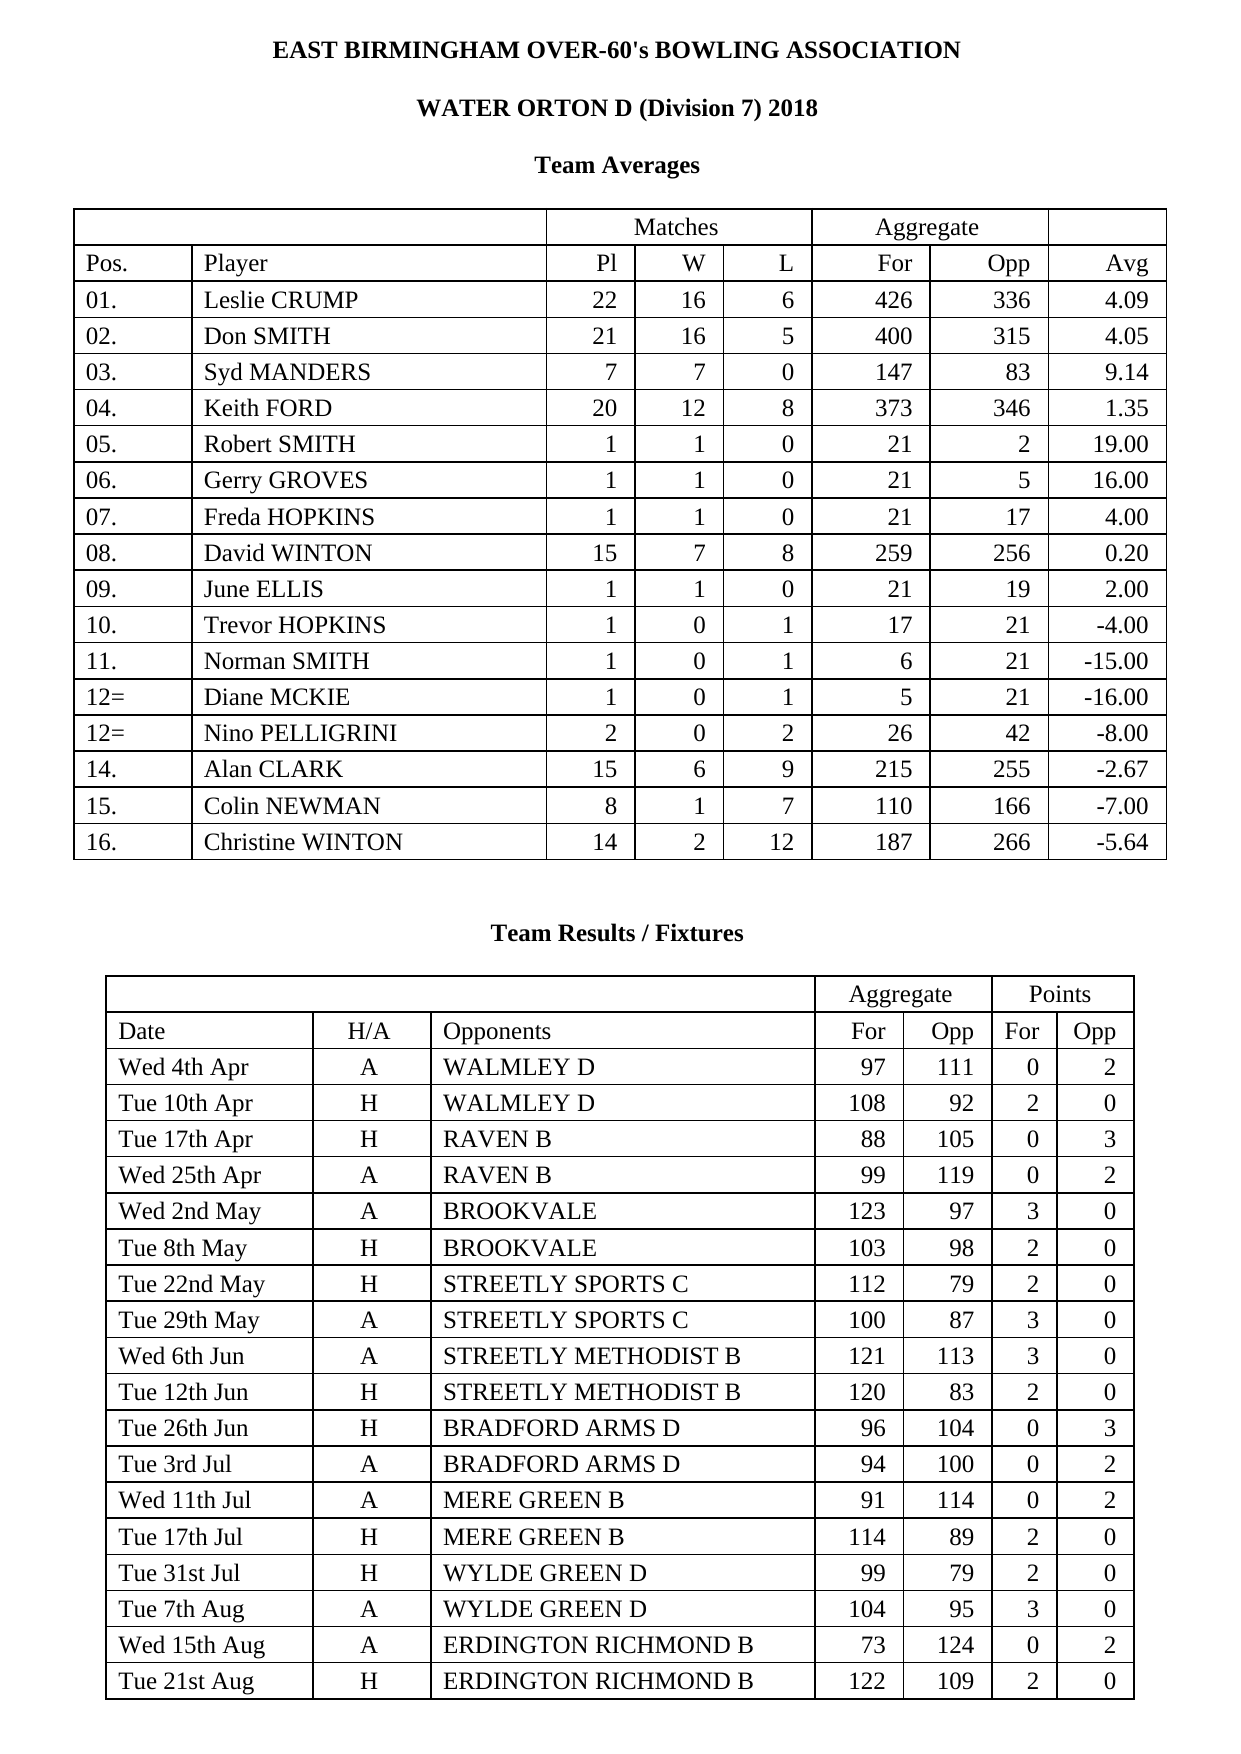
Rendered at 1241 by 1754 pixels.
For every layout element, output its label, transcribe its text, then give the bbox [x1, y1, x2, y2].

table_cell 0 [1058, 1194, 1133, 1228]
table_cell Tue 21st Aug [107, 1663, 312, 1698]
table_cell 09. [75, 571, 191, 606]
table_cell Tue 10th Apr [107, 1085, 312, 1120]
table_cell 3 [1058, 1411, 1133, 1445]
table_cell 0 [1058, 1591, 1133, 1626]
table_cell Wed 6th Jun [107, 1338, 312, 1373]
table_cell 4.09 [1049, 282, 1166, 316]
table_cell 21 [813, 571, 929, 606]
table_cell 83 [904, 1374, 991, 1409]
table_cell 03. [75, 354, 191, 389]
table_cell 6 [636, 752, 723, 786]
table_cell 346 [931, 390, 1048, 425]
table_cell 114 [904, 1483, 991, 1517]
table_cell 16 [636, 282, 723, 316]
table_cell 14. [75, 752, 191, 786]
table_cell A [314, 1302, 430, 1337]
table_cell ERDINGTON RICHMOND B [432, 1663, 814, 1698]
table_cell Tue 17th Jul [107, 1519, 312, 1553]
table_cell 100 [904, 1447, 991, 1481]
table_cell 21 [931, 643, 1048, 678]
table_cell -16.00 [1049, 680, 1166, 714]
table_cell -8.00 [1049, 716, 1166, 750]
table_cell 1 [547, 571, 634, 606]
table_cell 113 [904, 1338, 991, 1373]
table_cell 256 [931, 535, 1048, 569]
table_cell Tue 22nd May [107, 1266, 312, 1300]
table_cell 7 [636, 354, 723, 389]
table_cell Colin NEWMAN [193, 788, 546, 822]
table_cell RAVEN B [432, 1121, 814, 1156]
table_cell 255 [931, 752, 1048, 786]
table_cell For [816, 1013, 903, 1047]
table_cell 7 [547, 354, 634, 389]
table_cell Leslie CRUMP [193, 282, 546, 316]
table_cell A [314, 1194, 430, 1228]
table_cell Tue 29th May [107, 1302, 312, 1337]
table_cell 04. [75, 390, 191, 425]
table_cell 92 [904, 1085, 991, 1120]
table_cell 5 [931, 463, 1048, 497]
table_cell H [314, 1230, 430, 1264]
table_cell 400 [813, 318, 929, 352]
table_header [1049, 210, 1166, 244]
table_cell 0 [636, 716, 723, 750]
table_cell H [314, 1121, 430, 1156]
table_cell Christine WINTON [193, 824, 546, 858]
table_cell 91 [816, 1483, 903, 1517]
table_cell 97 [904, 1194, 991, 1228]
table_cell 121 [816, 1338, 903, 1373]
table_cell 0 [1058, 1555, 1133, 1589]
table_cell 98 [904, 1230, 991, 1264]
table_cell For [993, 1013, 1056, 1047]
table_cell WALMLEY D [432, 1049, 814, 1083]
table_cell 2 [1058, 1627, 1133, 1662]
table_cell H [314, 1411, 430, 1445]
table_cell 17 [813, 607, 929, 642]
table_cell 114 [816, 1519, 903, 1553]
table_cell Opp [1058, 1013, 1133, 1047]
table_cell 97 [816, 1049, 903, 1083]
table_cell 14 [547, 824, 634, 858]
table_cell 87 [904, 1302, 991, 1337]
table_cell 103 [816, 1230, 903, 1264]
table_cell 1 [547, 499, 634, 533]
text Team Averages [38, 150, 1202, 179]
table_cell 120 [816, 1374, 903, 1409]
table_cell 2 [993, 1374, 1056, 1409]
table_cell 06. [75, 463, 191, 497]
table_cell 12= [75, 680, 191, 714]
table_cell 99 [816, 1555, 903, 1589]
table_cell H [314, 1374, 430, 1409]
table_cell STREETLY METHODIST B [432, 1374, 814, 1409]
table_cell 0 [636, 643, 723, 678]
table_cell Syd MANDERS [193, 354, 546, 389]
table_cell 88 [816, 1121, 903, 1156]
table_cell 0 [1058, 1338, 1133, 1373]
table_cell 2 [1058, 1447, 1133, 1481]
table_cell 07. [75, 499, 191, 533]
table_cell 79 [904, 1266, 991, 1300]
table_cell 7 [724, 788, 811, 822]
table_cell 0 [724, 426, 811, 461]
table_cell -4.00 [1049, 607, 1166, 642]
table_cell A [314, 1157, 430, 1192]
table_cell 21 [813, 499, 929, 533]
table_cell 42 [931, 716, 1048, 750]
table_cell Diane MCKIE [193, 680, 546, 714]
table_cell 4.00 [1049, 499, 1166, 533]
table_cell WALMLEY D [432, 1085, 814, 1120]
text WATER ORTON D (Division 7) 2018 [38, 93, 1202, 122]
table_cell 0 [1058, 1266, 1133, 1300]
table_cell A [314, 1447, 430, 1481]
table_cell 2 [993, 1519, 1056, 1553]
table_cell L [724, 246, 811, 280]
table_cell 01. [75, 282, 191, 316]
table_cell 1 [547, 680, 634, 714]
table_cell Wed 4th Apr [107, 1049, 312, 1083]
table_cell 08. [75, 535, 191, 569]
table_cell 0 [724, 499, 811, 533]
table_cell 0 [1058, 1519, 1133, 1553]
table_cell 3 [993, 1302, 1056, 1337]
table_cell 1.35 [1049, 390, 1166, 425]
table_header [75, 210, 546, 244]
table_cell A [314, 1338, 430, 1373]
table_cell Avg [1049, 246, 1166, 280]
table_cell 2 [1058, 1483, 1133, 1517]
text Team Results / Fixtures [38, 918, 1202, 946]
table_cell 2 [547, 716, 634, 750]
table_cell 0 [724, 571, 811, 606]
table_cell A [314, 1049, 430, 1083]
table_cell 1 [636, 571, 723, 606]
table_cell 1 [547, 463, 634, 497]
table_cell 9 [724, 752, 811, 786]
table_cell 94 [816, 1447, 903, 1481]
table_cell 3 [993, 1338, 1056, 1373]
table_cell 1 [636, 426, 723, 461]
table_cell Tue 8th May [107, 1230, 312, 1264]
table_cell 0 [993, 1411, 1056, 1445]
table_cell 2 [724, 716, 811, 750]
table_cell Tue 26th Jun [107, 1411, 312, 1445]
table_cell 0 [1058, 1374, 1133, 1409]
table_cell 26 [813, 716, 929, 750]
table_cell 147 [813, 354, 929, 389]
table_cell 0 [1058, 1302, 1133, 1337]
table_cell Wed 11th Jul [107, 1483, 312, 1517]
table_cell 8 [724, 535, 811, 569]
table_cell 315 [931, 318, 1048, 352]
table_cell 0 [636, 680, 723, 714]
table_cell 373 [813, 390, 929, 425]
table_cell For [813, 246, 929, 280]
table_cell 16. [75, 824, 191, 858]
table_cell WYLDE GREEN D [432, 1555, 814, 1589]
table_cell 119 [904, 1157, 991, 1192]
table_cell 110 [813, 788, 929, 822]
table_cell 104 [816, 1591, 903, 1626]
table_cell 108 [816, 1085, 903, 1120]
table_cell 21 [813, 426, 929, 461]
table_cell Wed 15th Aug [107, 1627, 312, 1662]
table_cell 105 [904, 1121, 991, 1156]
table_cell 3 [1058, 1121, 1133, 1156]
table_cell 2 [993, 1266, 1056, 1300]
table_cell H/A [314, 1013, 430, 1047]
table_cell Opp [931, 246, 1048, 280]
table_cell 0 [993, 1049, 1056, 1083]
table_cell Tue 31st Jul [107, 1555, 312, 1589]
table_cell Freda HOPKINS [193, 499, 546, 533]
table_cell 111 [904, 1049, 991, 1083]
table_cell 6 [813, 643, 929, 678]
table_cell 10. [75, 607, 191, 642]
table_cell 2 [993, 1230, 1056, 1264]
table_cell 122 [816, 1663, 903, 1698]
table_cell MERE GREEN B [432, 1483, 814, 1517]
table_cell STREETLY METHODIST B [432, 1338, 814, 1373]
table_cell BROOKVALE [432, 1230, 814, 1264]
table_cell -5.64 [1049, 824, 1166, 858]
table_cell 0 [1058, 1230, 1133, 1264]
table_cell 5 [813, 680, 929, 714]
table_cell -15.00 [1049, 643, 1166, 678]
table_cell 21 [813, 463, 929, 497]
table_cell 1 [636, 788, 723, 822]
table_cell 2 [636, 824, 723, 858]
table_cell 12 [636, 390, 723, 425]
table_header Matches [547, 210, 811, 244]
table_cell Nino PELLIGRINI [193, 716, 546, 750]
table_cell 83 [931, 354, 1048, 389]
table_cell 3 [993, 1194, 1056, 1228]
table_cell 12= [75, 716, 191, 750]
table_cell Opponents [432, 1013, 814, 1047]
table_cell 95 [904, 1591, 991, 1626]
table_cell 2.00 [1049, 571, 1166, 606]
table_cell 1 [547, 607, 634, 642]
table_cell 0.20 [1049, 535, 1166, 569]
table_cell 21 [931, 680, 1048, 714]
table_header Aggregate [813, 210, 1048, 244]
table_cell STREETLY SPORTS C [432, 1302, 814, 1337]
table_cell Alan CLARK [193, 752, 546, 786]
table_cell Date [107, 1013, 312, 1047]
table_cell 3 [993, 1591, 1056, 1626]
table_cell Tue 3rd Jul [107, 1447, 312, 1481]
table_cell 9.14 [1049, 354, 1166, 389]
table_cell 79 [904, 1555, 991, 1589]
table_cell 1 [724, 680, 811, 714]
table_cell Trevor HOPKINS [193, 607, 546, 642]
table_cell 15. [75, 788, 191, 822]
table_header Points [993, 977, 1133, 1011]
table_cell A [314, 1591, 430, 1626]
table_cell 02. [75, 318, 191, 352]
table_cell Tue 17th Apr [107, 1121, 312, 1156]
table_cell 12 [724, 824, 811, 858]
table_cell Wed 25th Apr [107, 1157, 312, 1192]
table_cell 100 [816, 1302, 903, 1337]
table_cell 109 [904, 1663, 991, 1698]
table_cell 0 [993, 1483, 1056, 1517]
table_cell 266 [931, 824, 1048, 858]
table_cell BRADFORD ARMS D [432, 1447, 814, 1481]
table_cell 1 [547, 643, 634, 678]
table_cell 0 [993, 1157, 1056, 1192]
table_cell 215 [813, 752, 929, 786]
table_cell 17 [931, 499, 1048, 533]
table_cell 124 [904, 1627, 991, 1662]
table_cell 426 [813, 282, 929, 316]
table_cell 8 [547, 788, 634, 822]
table_cell -7.00 [1049, 788, 1166, 822]
table_cell 0 [1058, 1085, 1133, 1120]
table_cell Robert SMITH [193, 426, 546, 461]
table_cell 2 [993, 1085, 1056, 1120]
table_cell 259 [813, 535, 929, 569]
table_cell Tue 12th Jun [107, 1374, 312, 1409]
table_cell 0 [724, 463, 811, 497]
table_cell 19 [931, 571, 1048, 606]
table_cell 0 [636, 607, 723, 642]
table_cell David WINTON [193, 535, 546, 569]
table_cell 123 [816, 1194, 903, 1228]
table_cell 20 [547, 390, 634, 425]
table_cell Gerry GROVES [193, 463, 546, 497]
table_cell H [314, 1519, 430, 1553]
table_cell 96 [816, 1411, 903, 1445]
table_cell 0 [993, 1627, 1056, 1662]
table_cell 4.05 [1049, 318, 1166, 352]
table_cell Don SMITH [193, 318, 546, 352]
table_cell STREETLY SPORTS C [432, 1266, 814, 1300]
table_cell 2 [993, 1555, 1056, 1589]
table_cell RAVEN B [432, 1157, 814, 1192]
table_cell Keith FORD [193, 390, 546, 425]
table_cell 1 [636, 499, 723, 533]
table_cell 0 [1058, 1663, 1133, 1698]
table_cell 0 [993, 1447, 1056, 1481]
table_cell 2 [1058, 1157, 1133, 1192]
table_cell 104 [904, 1411, 991, 1445]
table_cell 336 [931, 282, 1048, 316]
table_cell BROOKVALE [432, 1194, 814, 1228]
table_cell 73 [816, 1627, 903, 1662]
table_cell 112 [816, 1266, 903, 1300]
table_cell 21 [547, 318, 634, 352]
table_cell -2.67 [1049, 752, 1166, 786]
table_cell 187 [813, 824, 929, 858]
table_cell 1 [636, 463, 723, 497]
table_cell 0 [724, 354, 811, 389]
table_cell 99 [816, 1157, 903, 1192]
table_cell 166 [931, 788, 1048, 822]
table_cell 16 [636, 318, 723, 352]
table_cell 1 [724, 607, 811, 642]
table_cell Norman SMITH [193, 643, 546, 678]
table_cell 2 [931, 426, 1048, 461]
table_cell 1 [724, 643, 811, 678]
table_cell 1 [547, 426, 634, 461]
table_header Aggregate [816, 977, 991, 1011]
table_cell 5 [724, 318, 811, 352]
table_cell H [314, 1266, 430, 1300]
table_cell 05. [75, 426, 191, 461]
table_cell Opp [904, 1013, 991, 1047]
table_cell 7 [636, 535, 723, 569]
table_cell H [314, 1555, 430, 1589]
table_header [107, 977, 814, 1011]
table_cell A [314, 1483, 430, 1517]
table_cell W [636, 246, 723, 280]
table_cell 11. [75, 643, 191, 678]
table_cell 22 [547, 282, 634, 316]
table_cell 2 [993, 1663, 1056, 1698]
table_cell 0 [993, 1121, 1056, 1156]
table_cell 89 [904, 1519, 991, 1553]
table_cell A [314, 1627, 430, 1662]
table_cell 15 [547, 535, 634, 569]
table_cell 19.00 [1049, 426, 1166, 461]
table_cell 8 [724, 390, 811, 425]
table_cell Pos. [75, 246, 191, 280]
table_cell Wed 2nd May [107, 1194, 312, 1228]
table_cell June ELLIS [193, 571, 546, 606]
table_cell 21 [931, 607, 1048, 642]
table_cell Pl [547, 246, 634, 280]
table_cell 6 [724, 282, 811, 316]
table_cell 15 [547, 752, 634, 786]
table_cell ERDINGTON RICHMOND B [432, 1627, 814, 1662]
table_cell 2 [1058, 1049, 1133, 1083]
table_cell Player [193, 246, 546, 280]
table_cell 16.00 [1049, 463, 1166, 497]
table_cell MERE GREEN B [432, 1519, 814, 1553]
table_cell H [314, 1085, 430, 1120]
table_cell WYLDE GREEN D [432, 1591, 814, 1626]
table_cell H [314, 1663, 430, 1698]
table_cell Tue 7th Aug [107, 1591, 312, 1626]
table_cell BRADFORD ARMS D [432, 1411, 814, 1445]
